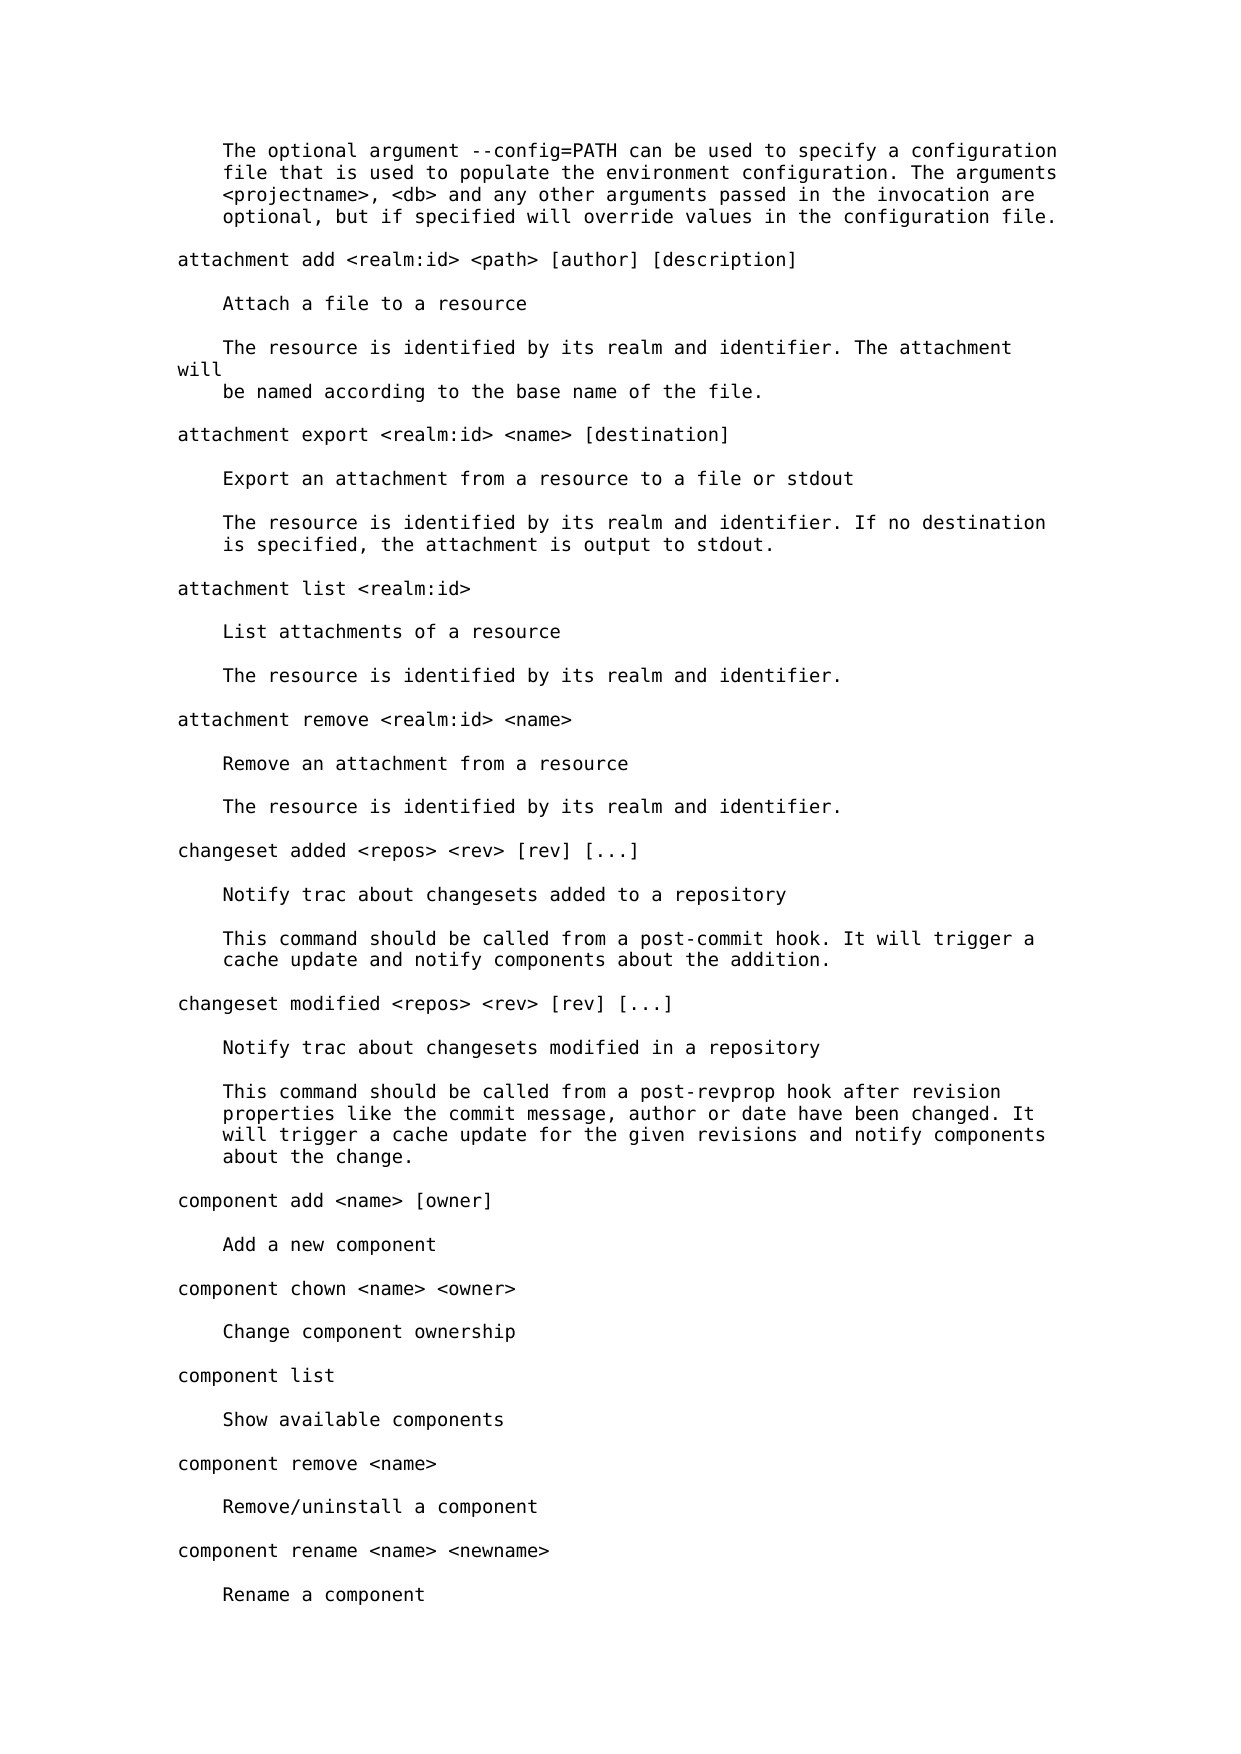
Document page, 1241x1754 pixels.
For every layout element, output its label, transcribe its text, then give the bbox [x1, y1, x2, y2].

text The optional argument --config=PATH can be used to specify a configuration file that is used to populate the environment configuration. The arguments <projectname>, <db> and any other arguments passed in the invocation are optional, but if specified will override values in the configuration file. attachment add <realm:id> <path> [author] [description] Attach a file to a resource The resource is identified by its realm and identifier. The attachment will be named according to the base name of the file. attachment export <realm:id> <name> [destination] Export an attachment from a resource to a file or stdout The resource is identified by its realm and identifier. If no destination is specified, the attachment is output to stdout. attachment list <realm:id> List attachments of a resource The resource is identified by its realm and identifier. attachment remove <realm:id> <name> Remove an attachment from a resource The resource is identified by its realm and identifier. changeset added <repos> <rev> [rev] [...] Notify trac about changesets added to a repository This command should be called from a post-commit hook. It will trigger a cache update and notify components about the addition. changeset modified <repos> <rev> [rev] [...] Notify trac about changesets modified in a repository This command should be called from a post-revprop hook after revision properties like the commit message, author or date have been changed. It will trigger a cache update for the given revisions and notify components about the change. component add <name> [owner] Add a new component component chown <name> <owner> Change component ownership component list Show available components component remove <name> Remove/uninstall a component component rename <name> <newname> Rename a component [177, 118, 1063, 1627]
